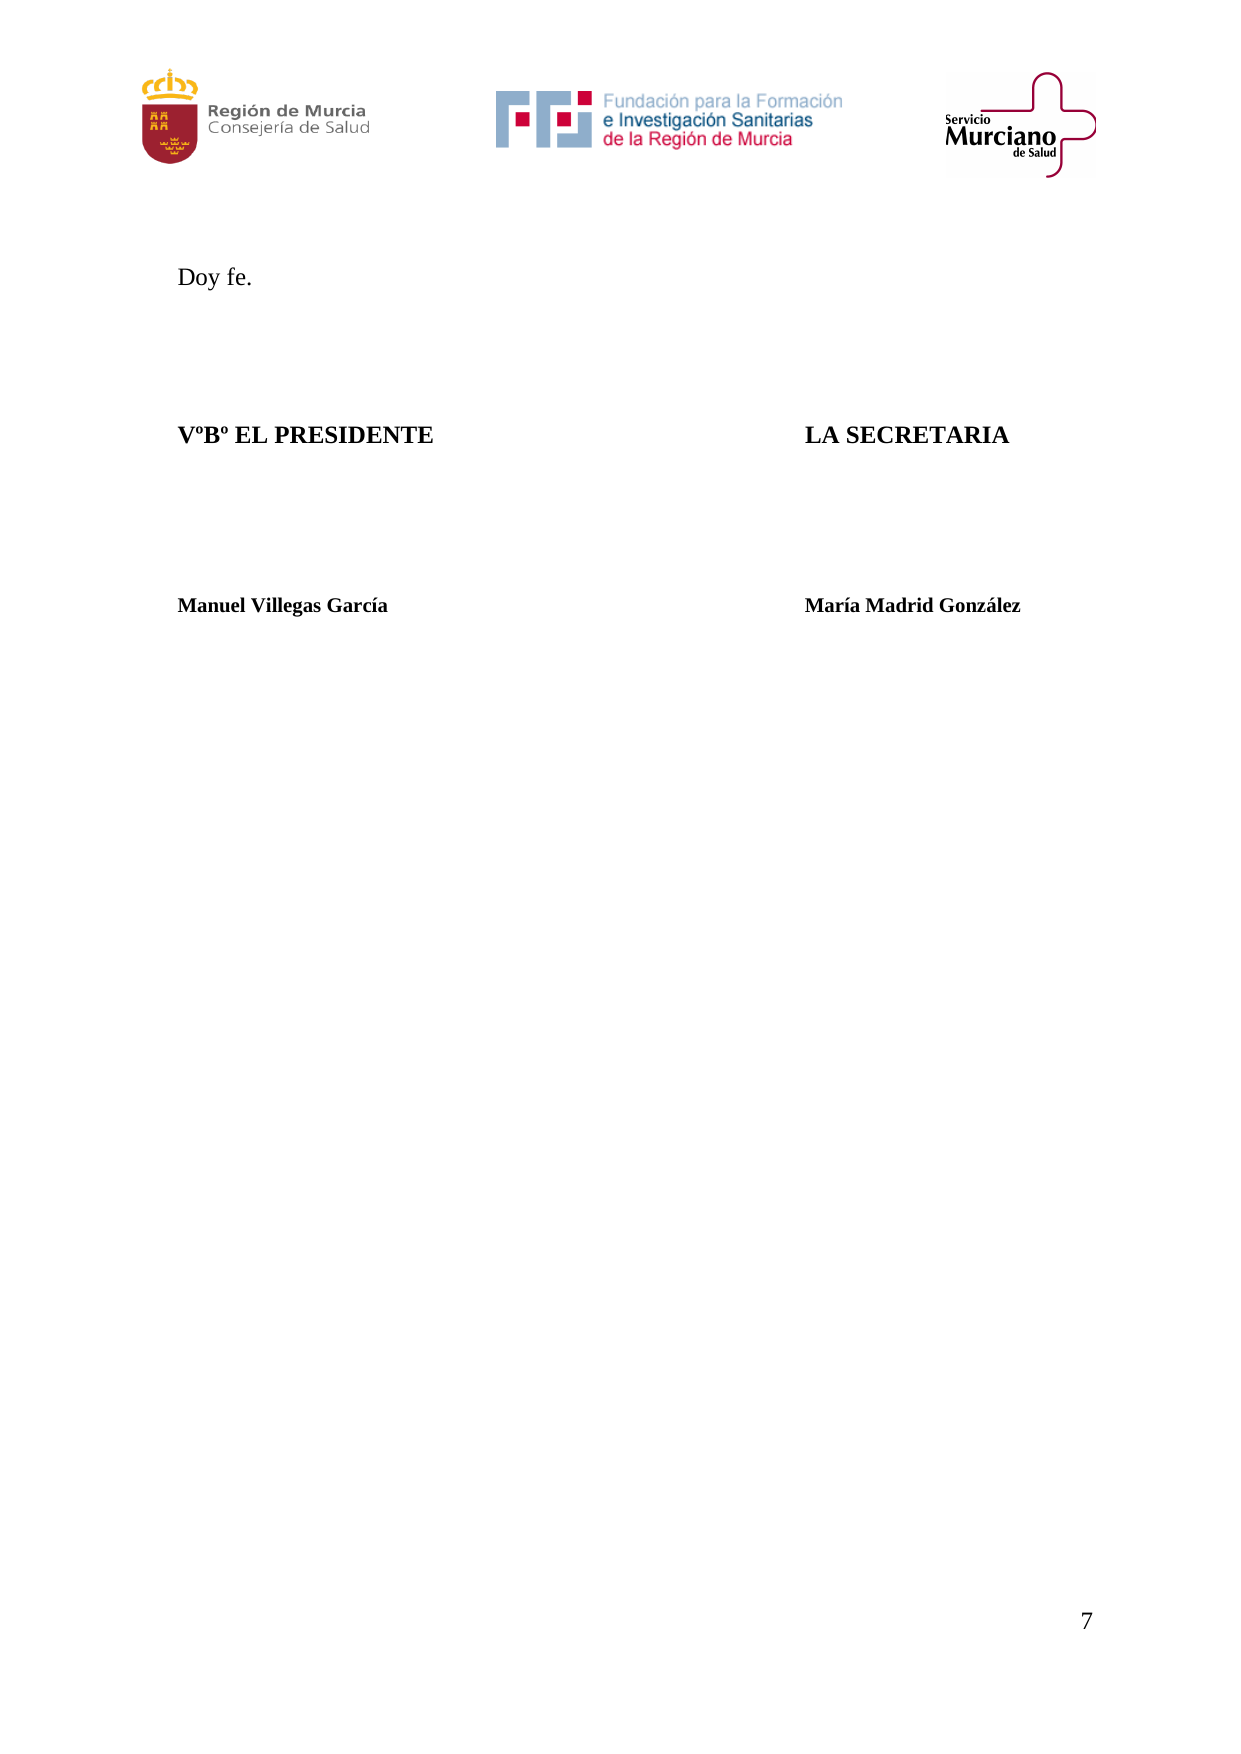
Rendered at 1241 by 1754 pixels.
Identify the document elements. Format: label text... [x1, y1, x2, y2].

text VºBº EL PRESIDENTE LA SECRETARIA [177, 420, 1093, 449]
text Doy fe. [177, 262, 1063, 291]
text Manuel Villegas García María Madrid González [177, 593, 1093, 617]
